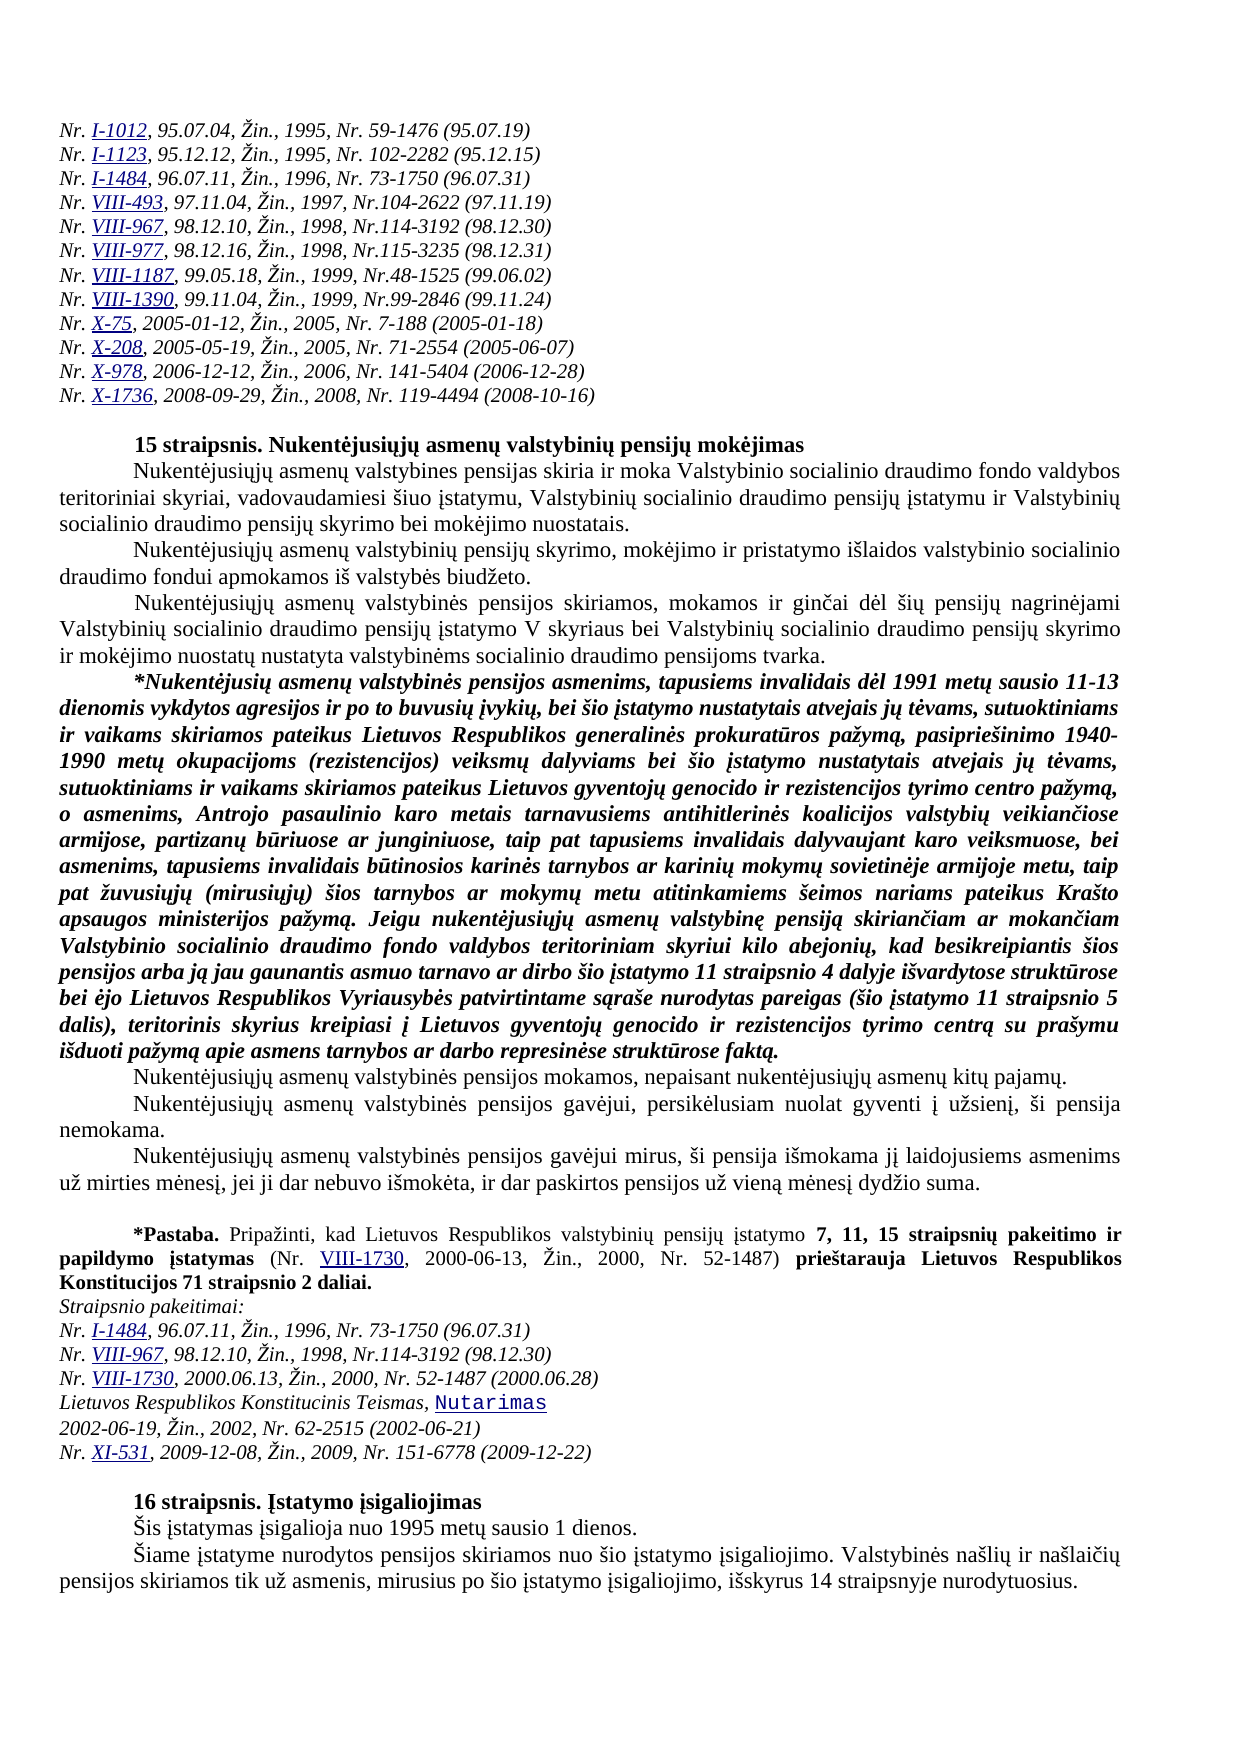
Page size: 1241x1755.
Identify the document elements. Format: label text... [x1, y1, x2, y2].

text 15 straipsnis. Nukentėjusiųjų asmenų valstybinių pensijų mokėjimas [59, 431, 1122, 457]
text Nr. VIII-1730, 2000.06.13, Žin., 2000, Nr. 52-1487 (2000.06.28) [59, 1366, 1122, 1390]
text Nr. VIII-967, 98.12.10, Žin., 1998, Nr.114-3192 (98.12.30) [59, 1342, 1122, 1366]
text Šiame įstatyme nurodytos pensijos skiriamos nuo šio įstatymo įsigaliojimo. Valstybinės našlių ir našlaičių pensijos skiriamos tik už asmenis, mirusius po šio įstatymo įsigaliojimo, išskyrus 14 straipsnyje nurodytuosius. [59, 1541, 1122, 1593]
text Nr. I-1123, 95.12.12, Žin., 1995, Nr. 102-2282 (95.12.15) [59, 142, 1122, 166]
text Nr. VIII-1390, 99.11.04, Žin., 1999, Nr.99-2846 (99.11.24) [59, 287, 1122, 311]
text Nr. VIII-493, 97.11.04, Žin., 1997, Nr.104-2622 (97.11.19) [59, 190, 1122, 214]
text Nr. X-978, 2006-12-12, Žin., 2006, Nr. 141-5404 (2006-12-28) [59, 359, 1122, 383]
text Nr. VIII-1187, 99.05.18, Žin., 1999, Nr.48-1525 (99.06.02) [59, 262, 1122, 287]
text Nr. I-1484, 96.07.11, Žin., 1996, Nr. 73-1750 (96.07.31) [59, 166, 1122, 190]
text Nukentėjusiųjų asmenų valstybinių pensijų skyrimo, mokėjimo ir pristatymo išlaidos valstybinio socialinio draudimo fondui apmokamos iš valstybės biudžeto. [59, 536, 1122, 589]
text Nukentėjusiųjų asmenų valstybinės pensijos skiriamos, mokamos ir ginčai dėl šių pensijų nagrinėjami Valstybinių socialinio draudimo pensijų įstatymo V skyriaus bei Valstybinių socialinio draudimo pensijų skyrimo ir mokėjimo nuostatų nustatyta valstybinėms socialinio draudimo pensijoms tvarka. [59, 589, 1122, 668]
text *Nukentėjusių asmenų valstybinės pensijos asmenims, tapusiems invalidais dėl 1991 metų sausio 11-13 dienomis vykdytos agresijos ir po to buvusių įvykių, bei šio įstatymo nustatytais atvejais jų tėvams, sutuoktiniams ir vaikams skiriamos pateikus Lietuvos Respublikos generalinės prokuratūros pažymą, pasipriešinimo 1940-1990 metų okupacijoms (rezistencijos) veiksmų dalyviams bei šio įstatymo nustatytais atvejais jų tėvams, sutuoktiniams ir vaikams skiriamos pateikus Lietuvos gyventojų genocido ir rezistencijos tyrimo centro pažymą, o asmenims, Antrojo pasaulinio karo metais tarnavusiems antihitlerinės koalicijos valstybių veikiančiose armijose, partizanų būriuose ar junginiuose, taip pat tapusiems invalidais dalyvaujant karo veiksmuose, bei asmenims, tapusiems invalidais būtinosios karinės tarnybos ar karinių mokymų sovietinėje armijoje metu, taip pat žuvusiųjų (mirusiųjų) šios tarnybos ar mokymų metu atitinkamiems šeimos nariams pateikus Krašto apsaugos ministerijos pažymą. Jeigu nukentėjusiųjų asmenų valstybinę pensiją skiriančiam ar mokančiam Valstybinio socialinio draudimo fondo valdybos teritoriniam skyriui kilo abejonių, kad besikreipiantis šios pensijos arba ją jau gaunantis asmuo tarnavo ar dirbo šio įstatymo 11 straipsnio 4 dalyje išvardytose struktūrose bei ėjo Lietuvos Respublikos Vyriausybės patvirtintame sąraše nurodytas pareigas (šio įstatymo 11 straipsnio 5 dalis), teritorinis skyrius kreipiasi į Lietuvos gyventojų genocido ir rezistencijos tyrimo centrą su prašymu išduoti pažymą apie asmens tarnybos ar darbo represinėse struktūrose faktą. [59, 668, 1122, 1063]
text Lietuvos Respublikos Konstitucinis Teismas, Nutarimas [59, 1390, 1122, 1416]
text Nr. XI-531, 2009-12-08, Žin., 2009, Nr. 151-6778 (2009-12-22) [59, 1440, 1122, 1464]
text Nr. X-75, 2005-01-12, Žin., 2005, Nr. 7-188 (2005-01-18) [59, 311, 1122, 335]
text Šis įstatymas įsigalioja nuo 1995 metų sausio 1 dienos. [59, 1514, 1122, 1541]
text Nukentėjusiųjų asmenų valstybines pensijas skiria ir moka Valstybinio socialinio draudimo fondo valdybos teritoriniai skyriai, vadovaudamiesi šiuo įstatymu, Valstybinių socialinio draudimo pensijų įstatymu ir Valstybinių socialinio draudimo pensijų skyrimo bei mokėjimo nuostatais. [59, 457, 1122, 536]
text Nr. I-1484, 96.07.11, Žin., 1996, Nr. 73-1750 (96.07.31) [59, 1318, 1122, 1342]
text Nukentėjusiųjų asmenų valstybinės pensijos gavėjui, persikėlusiam nuolat gyventi į užsienį, ši pensija nemokama. [59, 1090, 1122, 1142]
text 2002-06-19, Žin., 2002, Nr. 62-2515 (2002-06-21) [59, 1416, 1122, 1440]
text *Pastaba. Pripažinti, kad Lietuvos Respublikos valstybinių pensijų įstatymo 7, 11, 15 straipsnių pakeitimo ir papildymo įstatymas (Nr. VIII-1730, 2000-06-13, Žin., 2000, Nr. 52-1487) prieštarauja Lietuvos Respublikos Konstitucijos 71 straipsnio 2 daliai. [59, 1222, 1122, 1294]
text Straipsnio pakeitimai: [59, 1294, 1122, 1318]
text 16 straipsnis. Įstatymo įsigaliojimas [59, 1488, 1122, 1514]
text Nukentėjusiųjų asmenų valstybinės pensijos mokamos, nepaisant nukentėjusiųjų asmenų kitų pajamų. [59, 1063, 1122, 1090]
text Nr. X-1736, 2008-09-29, Žin., 2008, Nr. 119-4494 (2008-10-16) [59, 383, 1122, 407]
text Nr. VIII-977, 98.12.16, Žin., 1998, Nr.115-3235 (98.12.31) [59, 238, 1122, 262]
text Nr. I-1012, 95.07.04, Žin., 1995, Nr. 59-1476 (95.07.19) [59, 118, 1122, 142]
text Nr. VIII-967, 98.12.10, Žin., 1998, Nr.114-3192 (98.12.30) [59, 214, 1122, 238]
text Nukentėjusiųjų asmenų valstybinės pensijos gavėjui mirus, ši pensija išmokama jį laidojusiems asmenims už mirties mėnesį, jei ji dar nebuvo išmokėta, ir dar paskirtos pensijos už vieną mėnesį dydžio suma. [59, 1142, 1122, 1195]
text Nr. X-208, 2005-05-19, Žin., 2005, Nr. 71-2554 (2005-06-07) [59, 335, 1122, 359]
